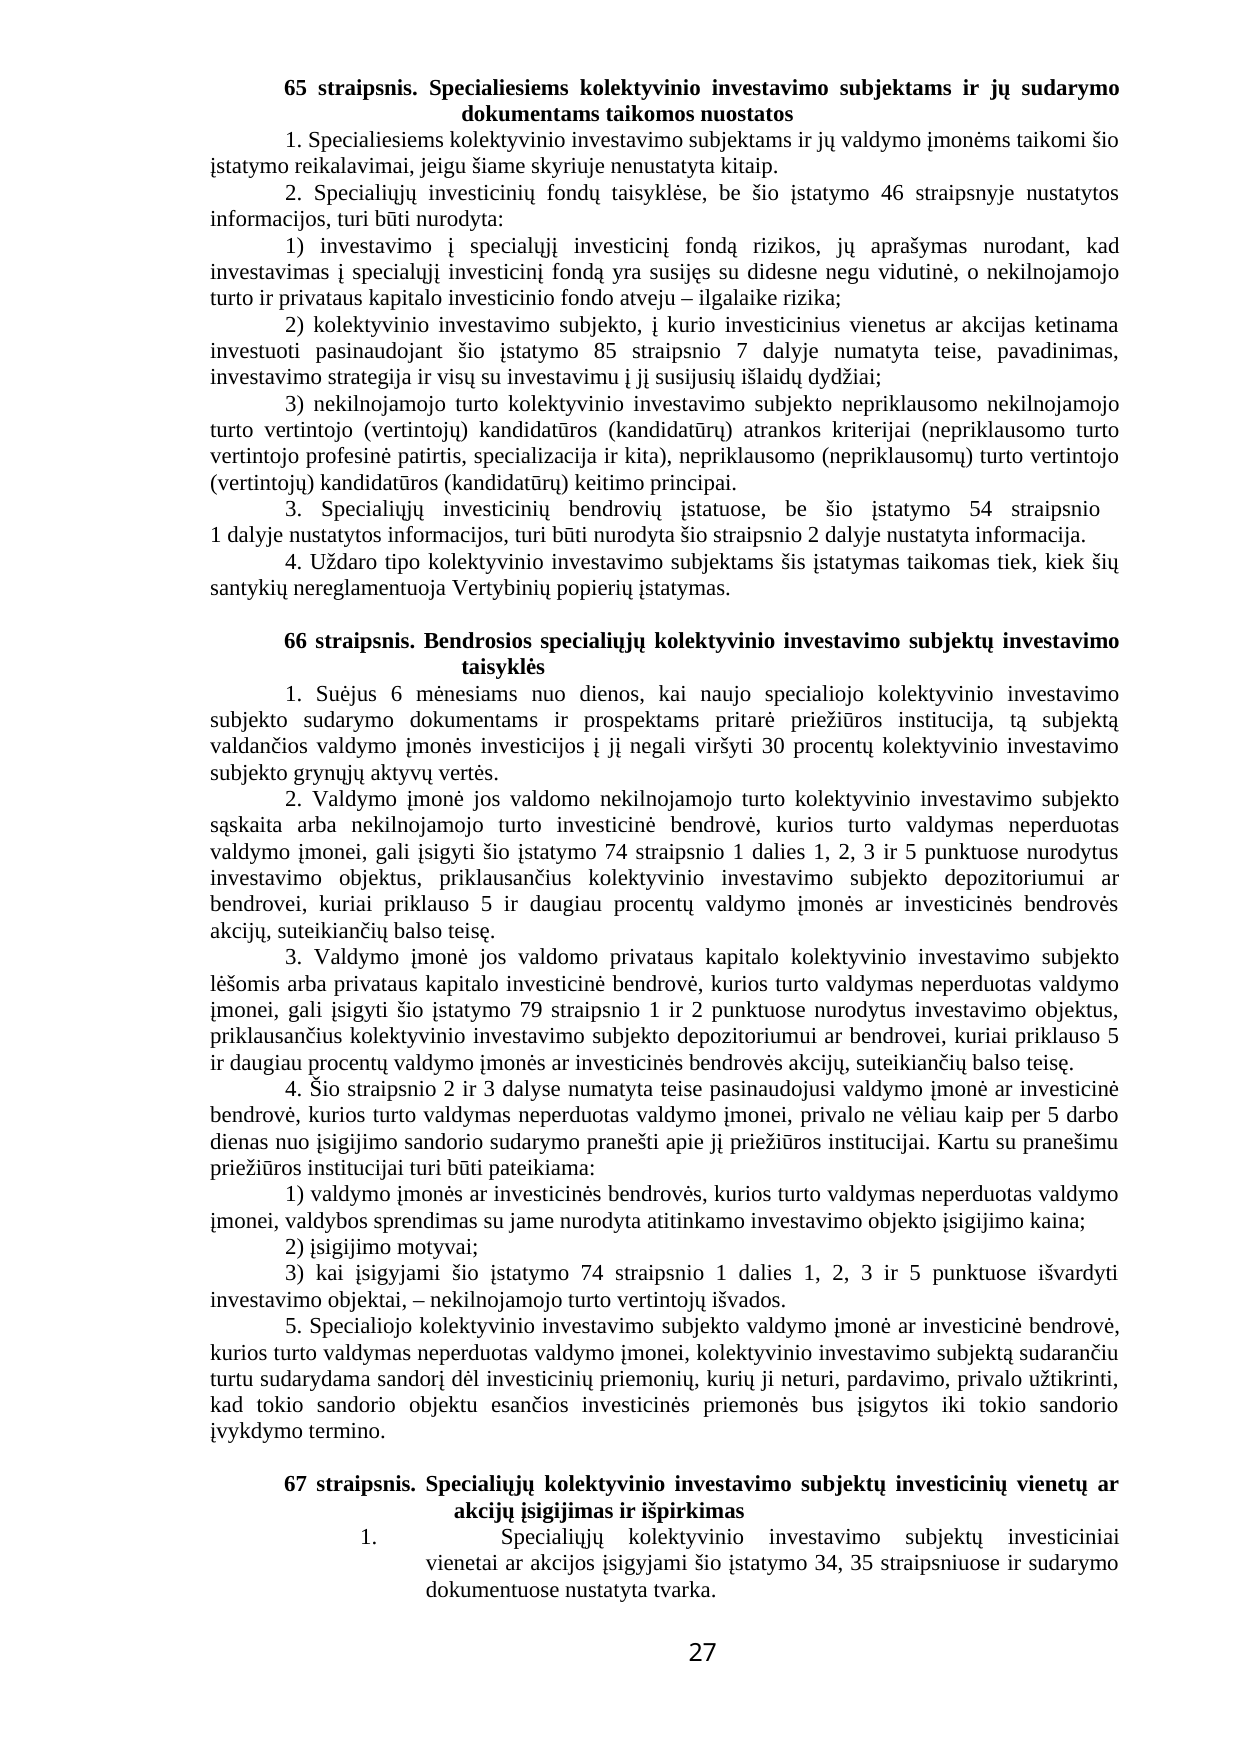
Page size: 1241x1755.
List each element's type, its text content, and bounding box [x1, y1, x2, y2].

text 3. Specialiųjų investicinių bendrovių įstatuose, be šio įstatymo 54 straipsnio 1 dalyje nustatytos informacijos, turi būti nurodyta šio straipsnio 2 dalyje nustatyta informacija. [210, 495, 1120, 548]
text 2. Specialiųjų investicinių fondų taisyklėse, be šio įstatymo 46 straipsnyje nustatytos informacijos, turi būti nurodyta: [210, 179, 1120, 232]
text 2) įsigijimo motyvai; [210, 1233, 1120, 1259]
text 67 straipsnis. Specialiųjų kolektyvinio investavimo subjektų investicinių vienetų ar akcijų įsigijimas ir išpirkimas [284, 1470, 1120, 1523]
text 2) kolektyvinio investavimo subjekto, į kurio investicinius vienetus ar akcijas ketinama investuoti pasinaudojant šio įstatymo 85 straipsnio 7 dalyje numatyta teise, pavadinimas, investavimo strategija ir visų su investavimu į jį susijusių išlaidų dydžiai; [210, 311, 1120, 390]
text 3) kai įsigyjami šio įstatymo 74 straipsnio 1 dalies 1, 2, 3 ir 5 punktuose išvardyti investavimo objektai, – nekilnojamojo turto vertintojų išvados. [210, 1259, 1120, 1312]
text 3. Valdymo įmonė jos valdomo privataus kapitalo kolektyvinio investavimo subjekto lėšomis arba privataus kapitalo investicinė bendrovė, kurios turto valdymas neperduotas valdymo įmonei, gali įsigyti šio įstatymo 79 straipsnio 1 ir 2 punktuose nurodytus investavimo objektus, priklausančius kolektyvinio investavimo subjekto depozitoriumui ar bendrovei, kuriai priklauso 5 ir daugiau procentų valdymo įmonės ar investicinės bendrovės akcijų, suteikiančių balso teisę. [210, 943, 1120, 1075]
text 4. Uždaro tipo kolektyvinio investavimo subjektams šis įstatymas taikomas tiek, kiek šių santykių nereglamentuoja Vertybinių popierių įstatymas. [210, 548, 1120, 601]
text 3) nekilnojamojo turto kolektyvinio investavimo subjekto nepriklausomo nekilnojamojo turto vertintojo (vertintojų) kandidatūros (kandidatūrų) atrankos kriterijai (nepriklausomo turto vertintojo profesinė patirtis, specializacija ir kita), nepriklausomo (nepriklausomų) turto vertintojo (vertintojų) kandidatūros (kandidatūrų) keitimo principai. [210, 390, 1120, 495]
list Specialiųjų kolektyvinio investavimo subjektų investiciniai vienetai ar akcijos įsigyjami šio įstatymo 34, 35 straipsniuose ir sudarymo dokumentuose nustatyta tvarka. [285, 1523, 1120, 1602]
text 2. Valdymo įmonė jos valdomo nekilnojamojo turto kolektyvinio investavimo subjekto sąskaita arba nekilnojamojo turto investicinė bendrovė, kurios turto valdymas neperduotas valdymo įmonei, gali įsigyti šio įstatymo 74 straipsnio 1 dalies 1, 2, 3 ir 5 punktuose nurodytus investavimo objektus, priklausančius kolektyvinio investavimo subjekto depozitoriumui ar bendrovei, kuriai priklauso 5 ir daugiau procentų valdymo įmonės ar investicinės bendrovės akcijų, suteikiančių balso teisę. [210, 785, 1120, 943]
text 5. Specialiojo kolektyvinio investavimo subjekto valdymo įmonė ar investicinė bendrovė, kurios turto valdymas neperduotas valdymo įmonei, kolektyvinio investavimo subjektą sudarančiu turtu sudarydama sandorį dėl investicinių priemonių, kurių ji neturi, pardavimo, privalo užtikrinti, kad tokio sandorio objektu esančios investicinės priemonės bus įsigytos iki tokio sandorio įvykdymo termino. [210, 1312, 1120, 1444]
text 1. Specialiesiems kolektyvinio investavimo subjektams ir jų valdymo įmonėms taikomi šio įstatymo reikalavimai, jeigu šiame skyriuje nenustatyta kitaip. [210, 126, 1120, 179]
text 1) valdymo įmonės ar investicinės bendrovės, kurios turto valdymas neperduotas valdymo įmonei, valdybos sprendimas su jame nurodyta atitinkamo investavimo objekto įsigijimo kaina; [210, 1180, 1120, 1233]
text 65 straipsnis. Specialiesiems kolektyvinio investavimo subjektams ir jų sudarymo dokumentams taikomos nuostatos [284, 73, 1120, 126]
text 1) investavimo į specialųjį investicinį fondą rizikos, jų aprašymas nurodant, kad investavimas į specialųjį investicinį fondą yra susijęs su didesne negu vidutinė, o nekilnojamojo turto ir privataus kapitalo investicinio fondo atveju – ilgalaike rizika; [210, 232, 1120, 311]
text 66 straipsnis. Bendrosios specialiųjų kolektyvinio investavimo subjektų investavimo taisyklės [284, 627, 1120, 680]
text 4. Šio straipsnio 2 ir 3 dalyse numatyta teise pasinaudojusi valdymo įmonė ar investicinė bendrovė, kurios turto valdymas neperduotas valdymo įmonei, privalo ne vėliau kaip per 5 darbo dienas nuo įsigijimo sandorio sudarymo pranešti apie jį priežiūros institucijai. Kartu su pranešimu priežiūros institucijai turi būti pateikiama: [210, 1075, 1120, 1180]
text 1. Suėjus 6 mėnesiams nuo dienos, kai naujo specialiojo kolektyvinio investavimo subjekto sudarymo dokumentams ir prospektams pritarė priežiūros institucija, tą subjektą valdančios valdymo įmonės investicijos į jį negali viršyti 30 procentų kolektyvinio investavimo subjekto grynųjų aktyvų vertės. [210, 680, 1120, 785]
